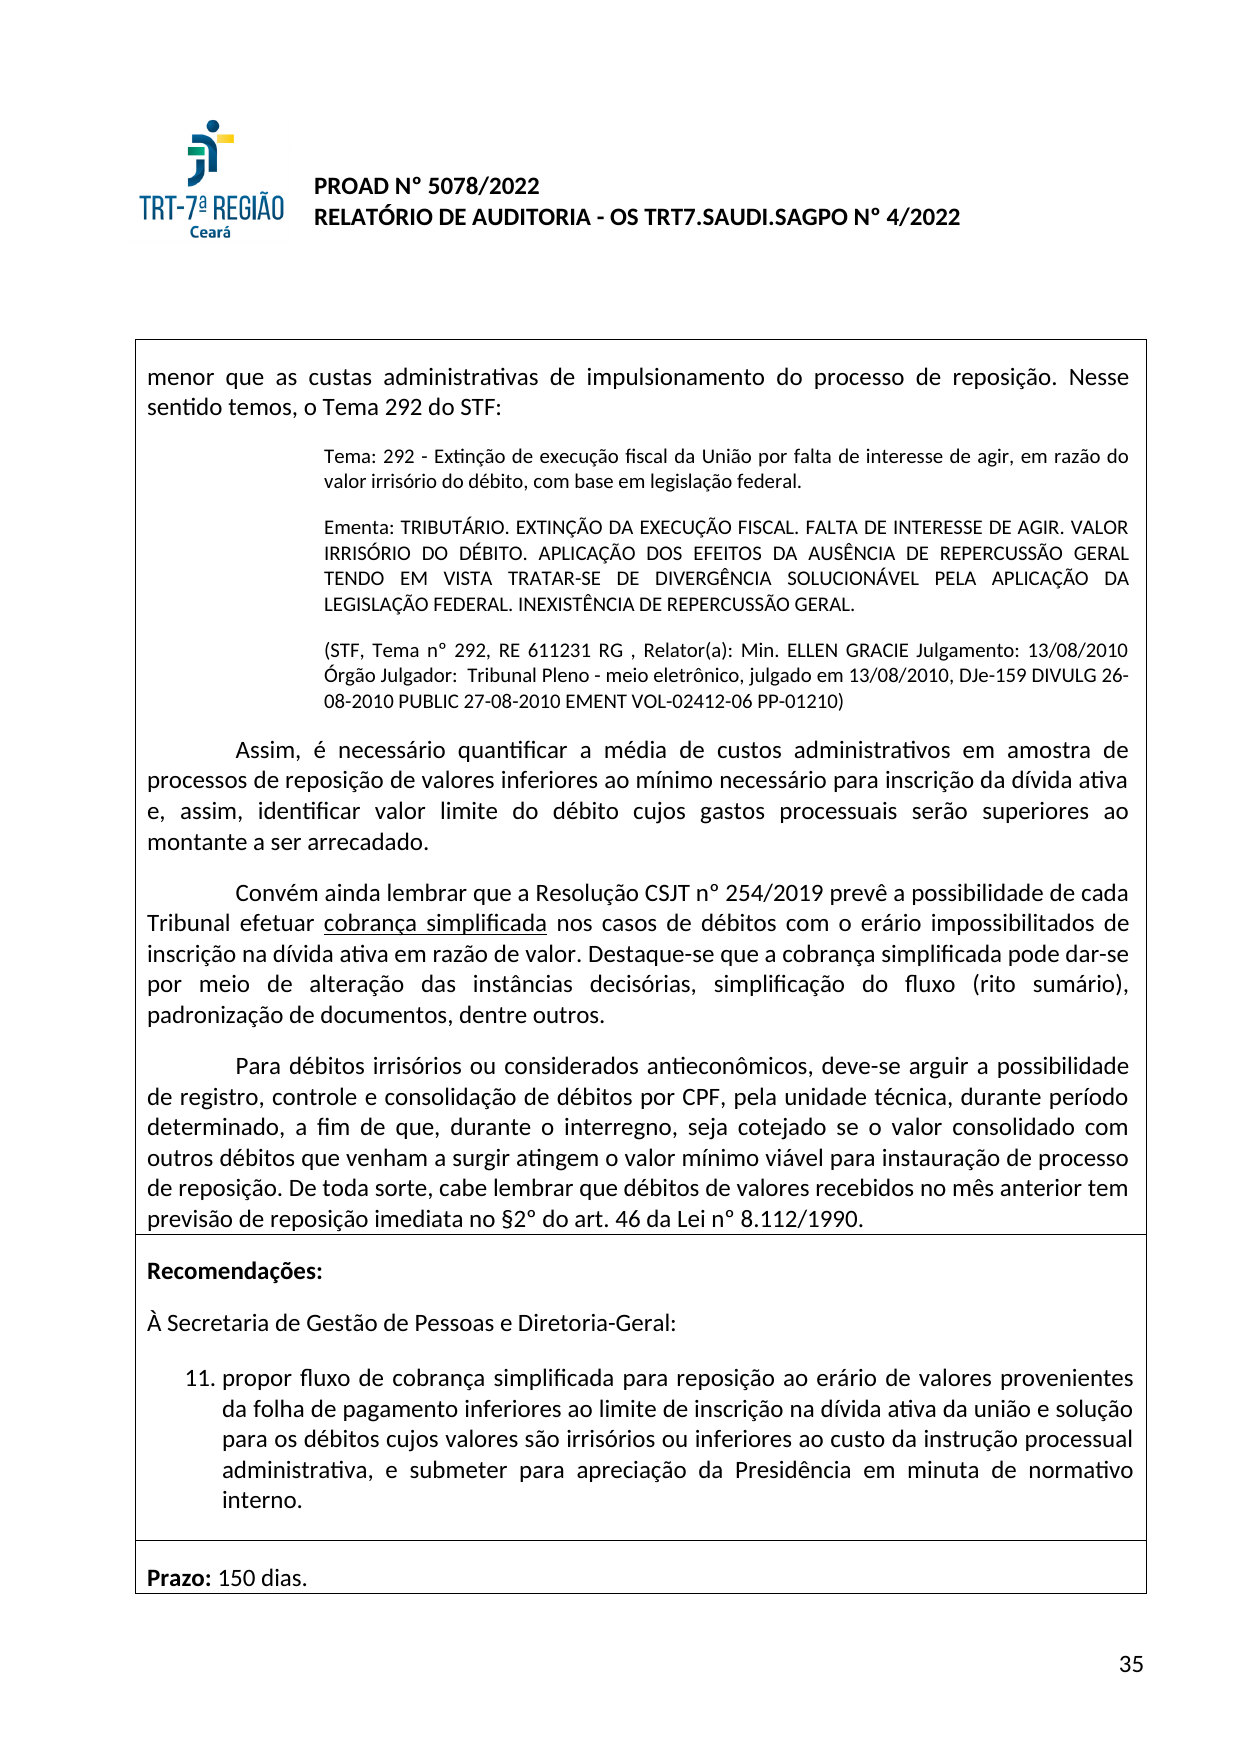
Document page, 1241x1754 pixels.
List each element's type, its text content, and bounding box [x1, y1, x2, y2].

picture [125, 117, 293, 245]
table_cell Prazo: 150 dias. [136, 1541, 1146, 1592]
table_cell Recomendações: À Secretaria de Gestão de Pessoas e Diretoria-Geral: propor fluxo de cobrança simplificada para reposição ao erário de valores provenientes da folha de pagamento inferiores ao limite de inscrição na dívida ativa da união e solução para os débitos cujos valores são irrisórios ou inferiores ao custo da instrução processual administrativa, e submeter para apreciação da Presidência em minuta de normativo interno. [136, 1235, 1146, 1540]
table_cell menor que as custas administrativas de impulsionamento do processo de reposição. Nesse sentido temos, o Tema 292 do STF: Tema: 292 - Extinção de execução fiscal da União por falta de interesse de agir, em razão do valor irrisório do débito, com base em legislação federal. Ementa: TRIBUTÁRIO. EXTINÇÃO DA EXECUÇÃO FISCAL. FALTA DE INTERESSE DE AGIR. VALOR IRRISÓRIO DO DÉBITO. APLICAÇÃO DOS EFEITOS DA AUSÊNCIA DE REPERCUSSÃO GERAL TENDO EM VISTA TRATAR-SE DE DIVERGÊNCIA SOLUCIONÁVEL PELA APLICAÇÃO DA LEGISLAÇÃO FEDERAL. INEXISTÊNCIA DE REPERCUSSÃO GERAL. (STF, Tema nº 292, RE 611231 RG , Relator(a): Min. ELLEN GRACIE Julgamento: 13/08/2010 Órgão Julgador: Tribunal Pleno - meio eletrônico, julgado em 13/08/2010, DJe-159 DIVULG 26-08-2010 PUBLIC 27-08-2010 EMENT VOL-02412-06 PP-01210) Assim, é necessário quantificar a média de custos administrativos em amostra de processos de reposição de valores inferiores ao mínimo necessário para inscrição da dívida ativa e, assim, identificar valor limite do débito cujos gastos processuais serão superiores ao montante a ser arrecadado. Convém ainda lembrar que a Resolução CSJT nº 254/2019 prevê a possibilidade de cada Tribunal efetuar cobrança simplificada nos casos de débitos com o erário impossibilitados de inscrição na dívida ativa em razão de valor. Destaque-se que a cobrança simplificada pode dar-se por meio de alteração das instâncias decisórias, simplificação do fluxo (rito sumário), padronização de documentos, dentre outros. Para débitos irrisórios ou considerados antieconômicos, deve-se arguir a possibilidade de registro, controle e consolidação de débitos por CPF, pela unidade técnica, durante período determinado, a fim de que, durante o interregno, seja cotejado se o valor consolidado com outros débitos que venham a surgir atingem o valor mínimo viável para instauração de processo de reposição. De toda sorte, cabe lembrar que débitos de valores recebidos no mês anterior tem previsão de reposição imediata no §2º do art. 46 da Lei nº 8.112/1990. [136, 340, 1146, 1234]
